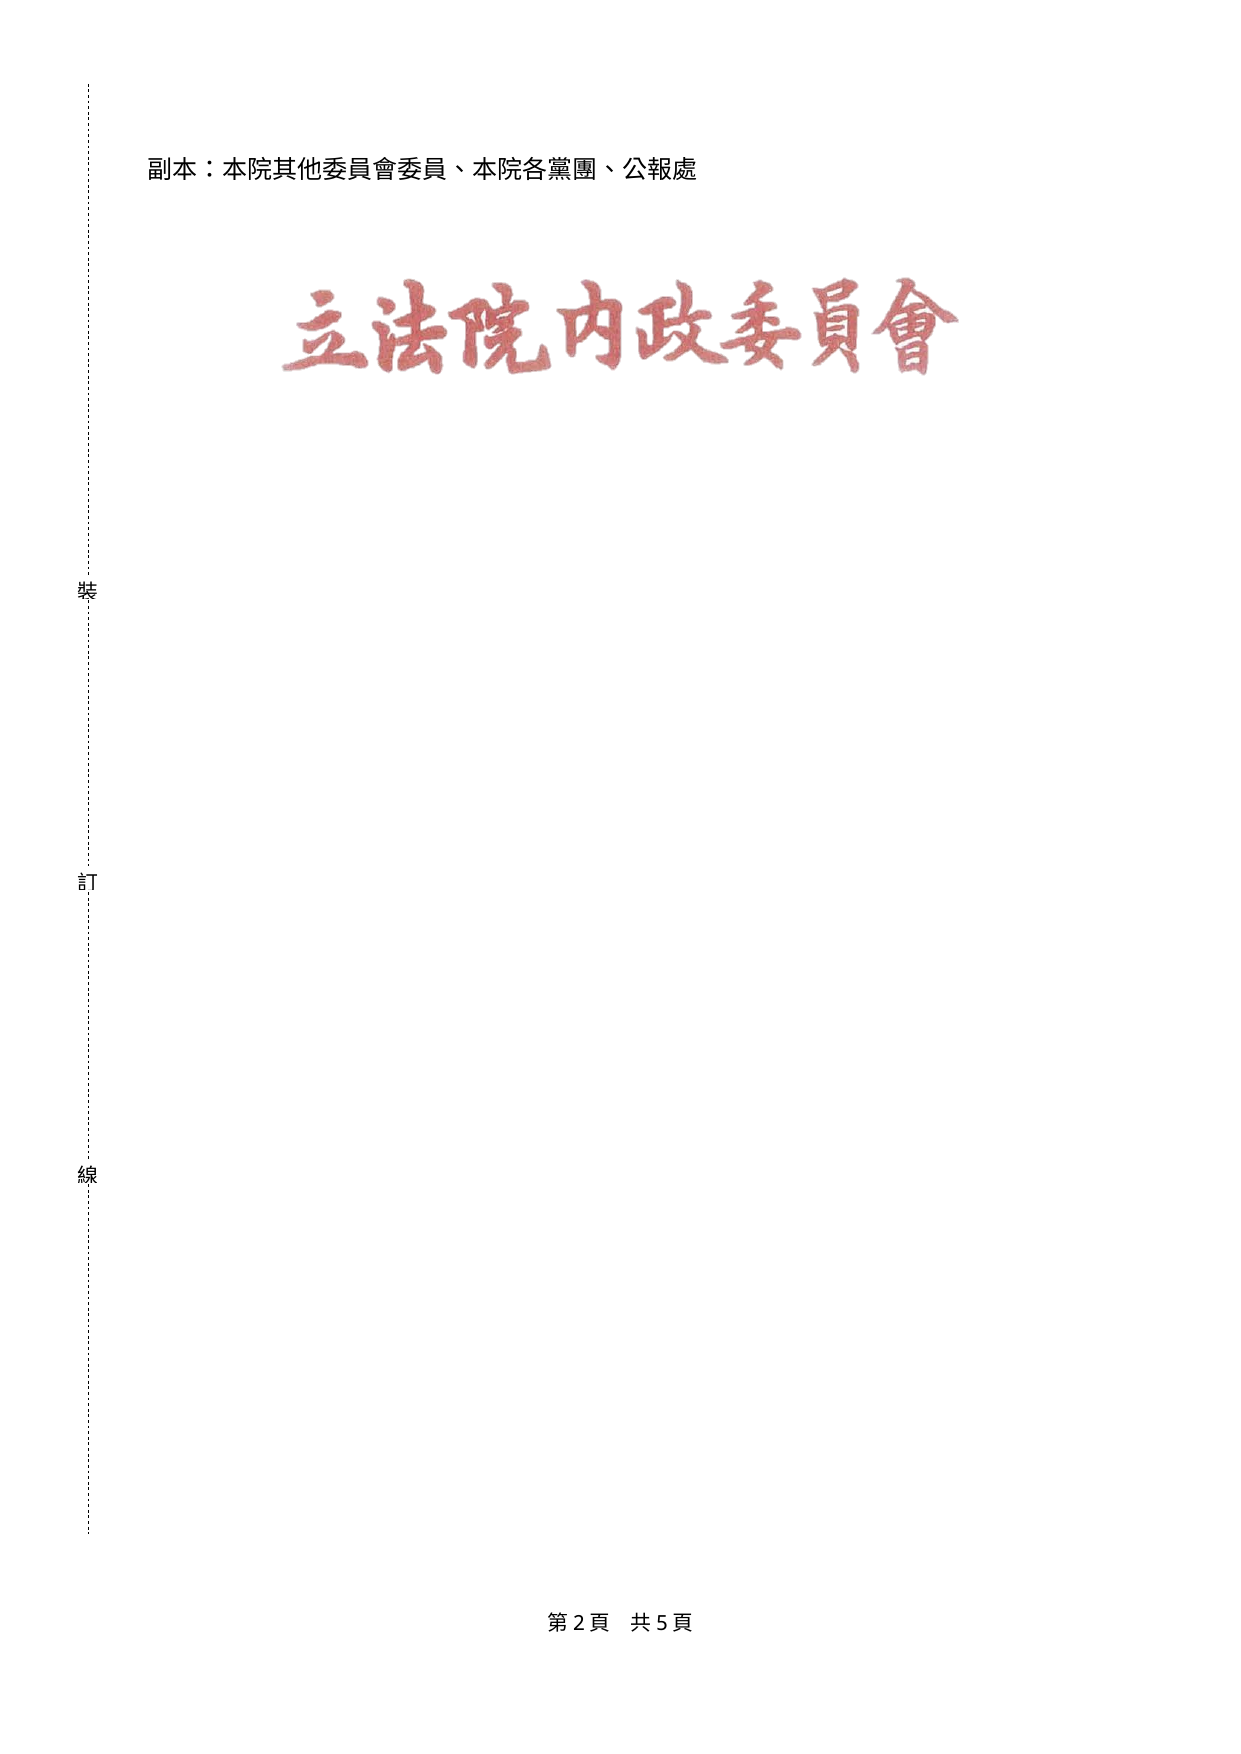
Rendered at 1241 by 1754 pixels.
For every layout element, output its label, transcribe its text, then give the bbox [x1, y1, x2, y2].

text 副本：本院其他委員會委員、本院各黨團、公報處 [148, 158, 1092, 183]
